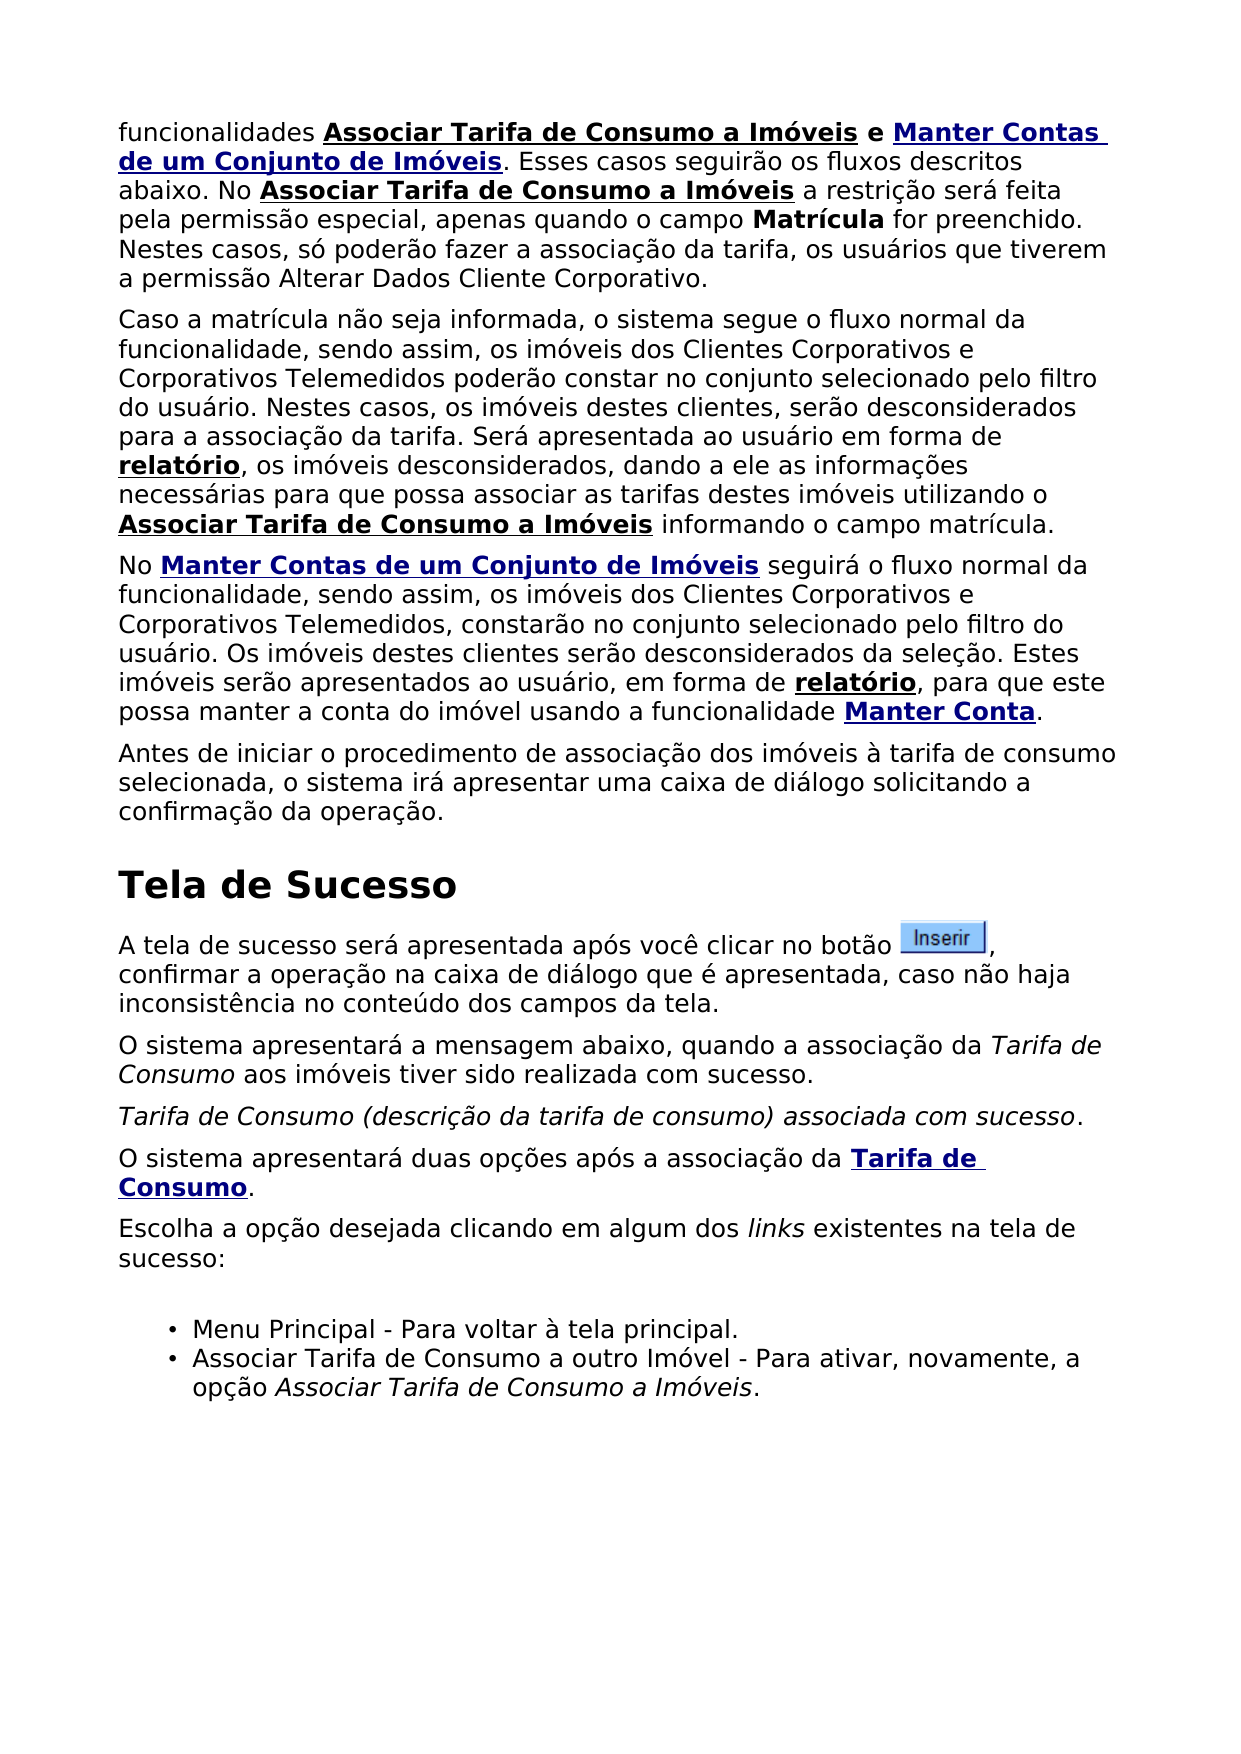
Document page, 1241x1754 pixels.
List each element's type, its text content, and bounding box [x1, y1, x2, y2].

text O sistema apresentará duas opções após a associação da Tarifa de Consumo. [118, 1144, 1122, 1202]
text No Manter Contas de um Conjunto de Imóveis seguirá o fluxo normal da funcionalidade, sendo assim, os imóveis dos Clientes Corporativos e Corporativos Telemedidos, constarão no conjunto selecionado pelo filtro do usuário. Os imóveis destes clientes serão desconsiderados da seleção. Estes imóveis serão apresentados ao usuário, em forma de relatório, para que este possa manter a conta do imóvel usando a funcionalidade Manter Conta. [118, 551, 1122, 726]
text A tela de sucesso será apresentada após você clicar no botão , confirmar a operação na caixa de diálogo que é apresentada, caso não haja inconsistência no conteúdo dos campos da tela. [118, 920, 1122, 1019]
list Associar Tarifa de Consumo a outro Imóvel - Para ativar, novamente, a opção Associar Tarifa de Consumo a Imóveis. [177, 1344, 1122, 1402]
subtitle Tela de Sucesso [118, 864, 1122, 908]
text Tarifa de Consumo (descrição da tarifa de consumo) associada com sucesso. [118, 1102, 1122, 1131]
text Escolha a opção desejada clicando em algum dos links existentes na tela de sucesso: [118, 1214, 1122, 1273]
text Caso a matrícula não seja informada, o sistema segue o fluxo normal da funcionalidade, sendo assim, os imóveis dos Clientes Corporativos e Corporativos Telemedidos poderão constar no conjunto selecionado pelo filtro do usuário. Nestes casos, os imóveis destes clientes, serão desconsiderados para a associação da tarifa. Será apresentada ao usuário em forma de relatório, os imóveis desconsiderados, dando a ele as informações necessárias para que possa associar as tarifas destes imóveis utilizando o Associar Tarifa de Consumo a Imóveis informando o campo matrícula. [118, 306, 1122, 539]
picture [900, 920, 988, 955]
text O sistema apresentará a mensagem abaixo, quando a associação da Tarifa de Consumo aos imóveis tiver sido realizada com sucesso. [118, 1031, 1122, 1089]
list Menu Principal - Para voltar à tela principal. [177, 1315, 1122, 1344]
text Antes de iniciar o procedimento de associação dos imóveis à tarifa de consumo selecionada, o sistema irá apresentar uma caixa de diálogo solicitando a confirmação da operação. [118, 739, 1122, 826]
text funcionalidades Associar Tarifa de Consumo a Imóveis e Manter Contas de um Conjunto de Imóveis. Esses casos seguirão os fluxos descritos abaixo. No Associar Tarifa de Consumo a Imóveis a restrição será feita pela permissão especial, apenas quando o campo Matrícula for preenchido. Nestes casos, só poderão fazer a associação da tarifa, os usuários que tiverem a permissão Alterar Dados Cliente Corporativo. [118, 118, 1122, 293]
